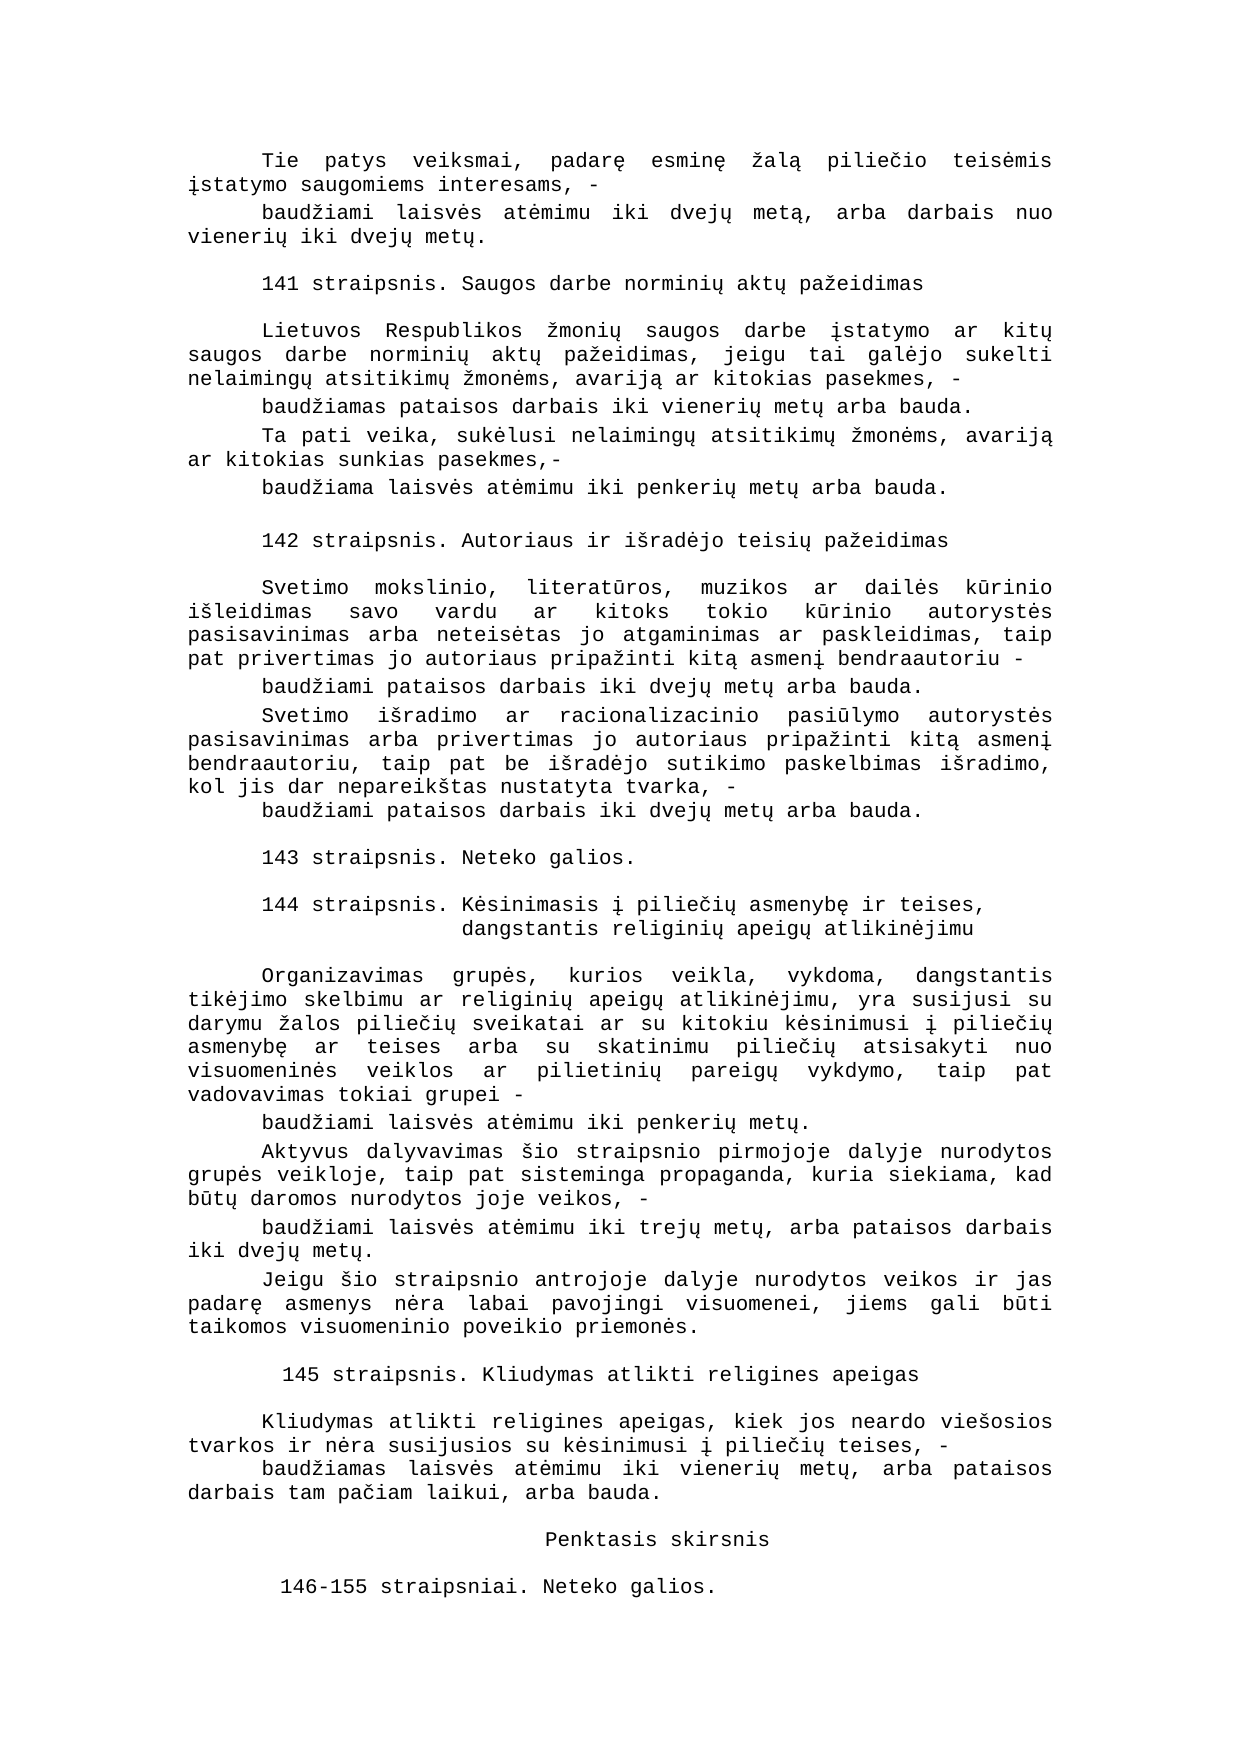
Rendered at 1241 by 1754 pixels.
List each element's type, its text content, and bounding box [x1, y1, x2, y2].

text 144 straipsnis. Kėsinimasis į piliečių asmenybę ir teises, [261, 894, 1053, 918]
text baudžiami pataisos darbais iki dvejų metų arba bauda. [187, 677, 1053, 700]
text 145 straipsnis. Kliudymas atlikti religines apeigas [208, 1364, 1053, 1387]
text 142 straipsnis. Autoriaus ir išradėjo teisių pažeidimas [207, 530, 1053, 553]
text dangstantis religinių apeigų atlikinėjimu [261, 918, 1053, 942]
text baudžiami laisvės atėmimu iki trejų metų, arba pataisos darbais iki dvejų metų. [187, 1217, 1053, 1264]
text baudžiamas pataisos darbais iki vienerių metų arba bauda. [187, 396, 1053, 420]
text Tie patys veiksmai, padarę esminę žalą piliečio teisėmis įstatymo saugomiems interesams, - [187, 150, 1053, 197]
text 146-155 straipsniai. Neteko galios. [206, 1576, 1053, 1600]
text Ta pati veika, sukėlusi nelaimingų atsitikimų žmonėms, avariją ar kitokias sunkias pasekmes,- [187, 425, 1053, 472]
text Penktasis skirsnis [187, 1529, 1053, 1553]
text Jeigu šio straipsnio antrojoje dalyje nurodytos veikos ir jas padarę asmenys nėra labai pavojingi visuomenei, jiems gali būti taikomos visuomeninio poveikio priemonės. [187, 1269, 1053, 1340]
text Aktyvus dalyvavimas šio straipsnio pirmojoje dalyje nurodytos grupės veikloje, taip pat sisteminga propaganda, kuria siekiama, kad būtų daromos nurodytos joje veikos, - [187, 1141, 1053, 1212]
text Kliudymas atlikti religines apeigas, kiek jos neardo viešosios tvarkos ir nėra susijusios su kėsinimusi į piliečių teises, - [187, 1411, 1053, 1458]
text baudžiami pataisos darbais iki dvejų metų arba bauda. [187, 800, 1053, 823]
text Organizavimas grupės, kurios veikla, vykdoma, dangstantis tikėjimo skelbimu ar religinių apeigų atlikinėjimu, yra susijusi su darymu žalos piliečių sveikatai ar su kitokiu kėsinimusi į piliečių asmenybę ar teises arba su skatinimu piliečių atsisakyti nuo visuomeninės veiklos ar pilietinių pareigų vykdymo, taip pat vadovavimas tokiai grupei - [187, 965, 1053, 1107]
text baudžiamas laisvės atėmimu iki vienerių metų, arba pataisos darbais tam pačiam laikui, arba bauda. [187, 1458, 1053, 1506]
text Svetimo išradimo ar racionalizacinio pasiūlymo autorystės pasisavinimas arba privertimas jo autoriaus pripažinti kitą asmenį bendraautoriu, taip pat be išradėjo sutikimo paskelbimas išradimo, kol jis dar nepareikštas nustatyta tvarka, - [187, 705, 1053, 800]
text 143 straipsnis. Neteko galios. [206, 847, 1053, 871]
text baudžiama laisvės atėmimu iki penkerių metų arba bauda. [187, 477, 1053, 501]
text 141 straipsnis. Saugos darbe norminių aktų pažeidimas [209, 273, 1053, 297]
text Svetimo mokslinio, literatūros, muzikos ar dailės kūrinio išleidimas savo vardu ar kitoks tokio kūrinio autorystės pasisavinimas arba neteisėtas jo atgaminimas ar paskleidimas, taip pat privertimas jo autoriaus pripažinti kitą asmenį bendraautoriu - [187, 577, 1053, 672]
text baudžiami laisvės atėmimu iki penkerių metų. [205, 1112, 1053, 1136]
text baudžiami laisvės atėmimu iki dvejų metą, arba darbais nuo vienerių iki dvejų metų. [187, 202, 1053, 249]
text Lietuvos Respublikos žmonių saugos darbe įstatymo ar kitų saugos darbe norminių aktų pažeidimas, jeigu tai galėjo sukelti nelaimingų atsitikimų žmonėms, avariją ar kitokias pasekmes, - [187, 321, 1053, 391]
